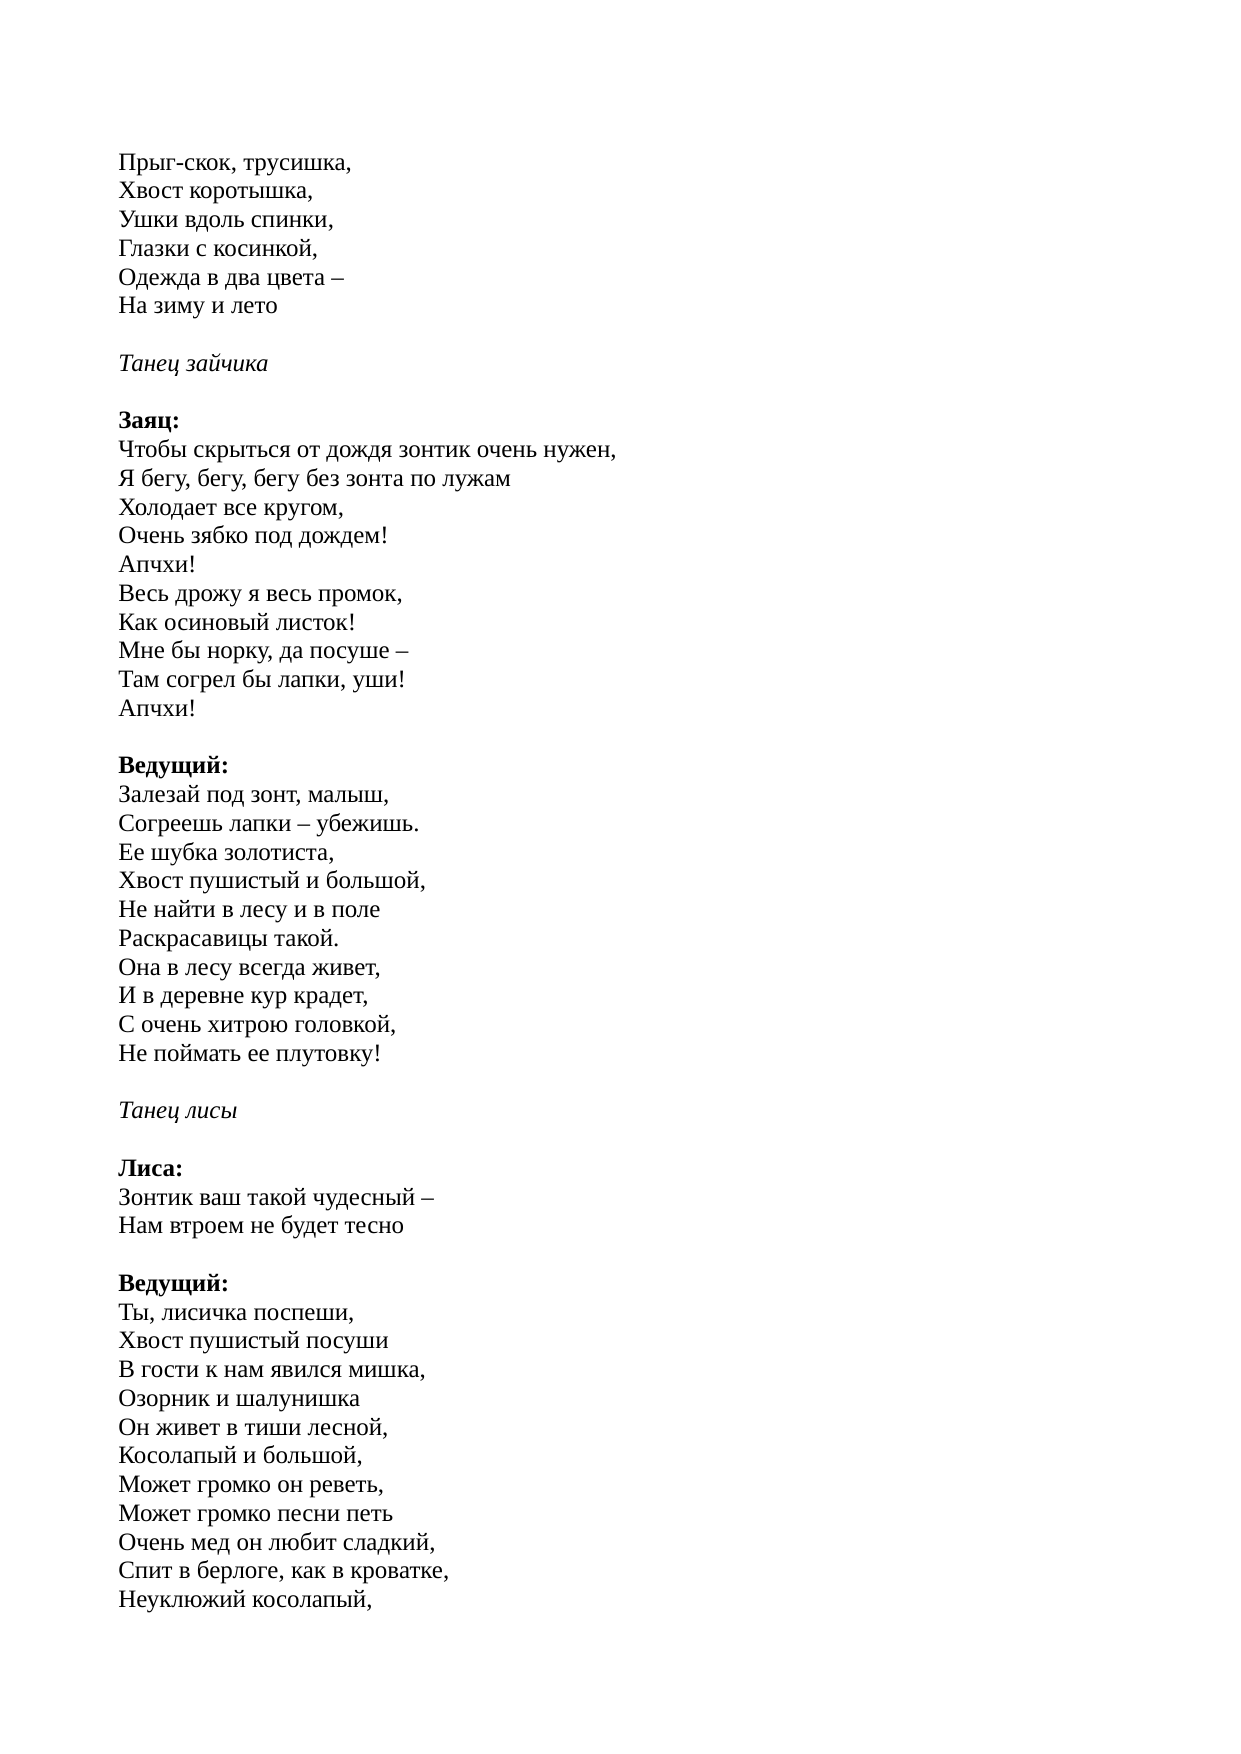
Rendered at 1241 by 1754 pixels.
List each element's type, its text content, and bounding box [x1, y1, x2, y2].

text Хвост пушистый и большой, [118, 866, 1122, 894]
text В гости к нам явился мишка, [118, 1354, 1122, 1383]
text Как осиновый листок! [118, 607, 1122, 636]
text Я бегу, бегу, бегу без зонта по лужам [118, 463, 1122, 492]
text Она в лесу всегда живет, [118, 952, 1122, 981]
text Холодает все кругом, [118, 492, 1122, 521]
text Ведущий: [118, 1268, 1122, 1297]
text Нам втроем не будет тесно [118, 1211, 1122, 1239]
text Ведущий: [118, 751, 1122, 779]
text Заяц: [118, 406, 1122, 434]
text Залезай под зонт, малыш, [118, 779, 1122, 808]
text Раскрасавицы такой. [118, 923, 1122, 952]
text Может громко он реветь, [118, 1469, 1122, 1498]
text Не найти в лесу и в поле [118, 894, 1122, 923]
text Очень зябко под дождем! [118, 521, 1122, 549]
text Хвост коротышка, [118, 176, 1122, 204]
text Он живет в тиши лесной, [118, 1412, 1122, 1441]
text Может громко песни петь [118, 1498, 1122, 1527]
text Согреешь лапки – убежишь. [118, 808, 1122, 837]
text Зонтик ваш такой чудесный – [118, 1182, 1122, 1211]
text Апчхи! [118, 549, 1122, 578]
text Весь дрожу я весь промок, [118, 578, 1122, 607]
text Одежда в два цвета – [118, 262, 1122, 291]
text Лиса: [118, 1153, 1122, 1182]
text Неуклюжий косолапый, [118, 1584, 1122, 1613]
text С очень хитрою головкой, [118, 1009, 1122, 1038]
text Ушки вдоль спинки, [118, 204, 1122, 233]
text Не поймать ее плутовку! [118, 1038, 1122, 1067]
text Хвост пушистый посуши [118, 1326, 1122, 1354]
text Чтобы скрыться от дождя зонтик очень нужен, [118, 434, 1122, 463]
text Ты, лисичка поспеши, [118, 1297, 1122, 1326]
text Апчхи! [118, 693, 1122, 722]
text Косолапый и большой, [118, 1441, 1122, 1469]
text Спит в берлоге, как в кроватке, [118, 1556, 1122, 1584]
text Ее шубка золотиста, [118, 837, 1122, 866]
text Танец лисы [118, 1096, 1122, 1124]
text Глазки с косинкой, [118, 233, 1122, 262]
text Озорник и шалунишка [118, 1383, 1122, 1412]
text Мне бы норку, да посуше – [118, 636, 1122, 664]
text И в деревне кур крадет, [118, 981, 1122, 1009]
text Очень мед он любит сладкий, [118, 1527, 1122, 1556]
text Танец зайчика [118, 348, 1122, 377]
text На зиму и лето [118, 291, 1122, 319]
text Там согрел бы лапки, уши! [118, 664, 1122, 693]
text Прыг-скок, трусишка, [118, 147, 1122, 176]
